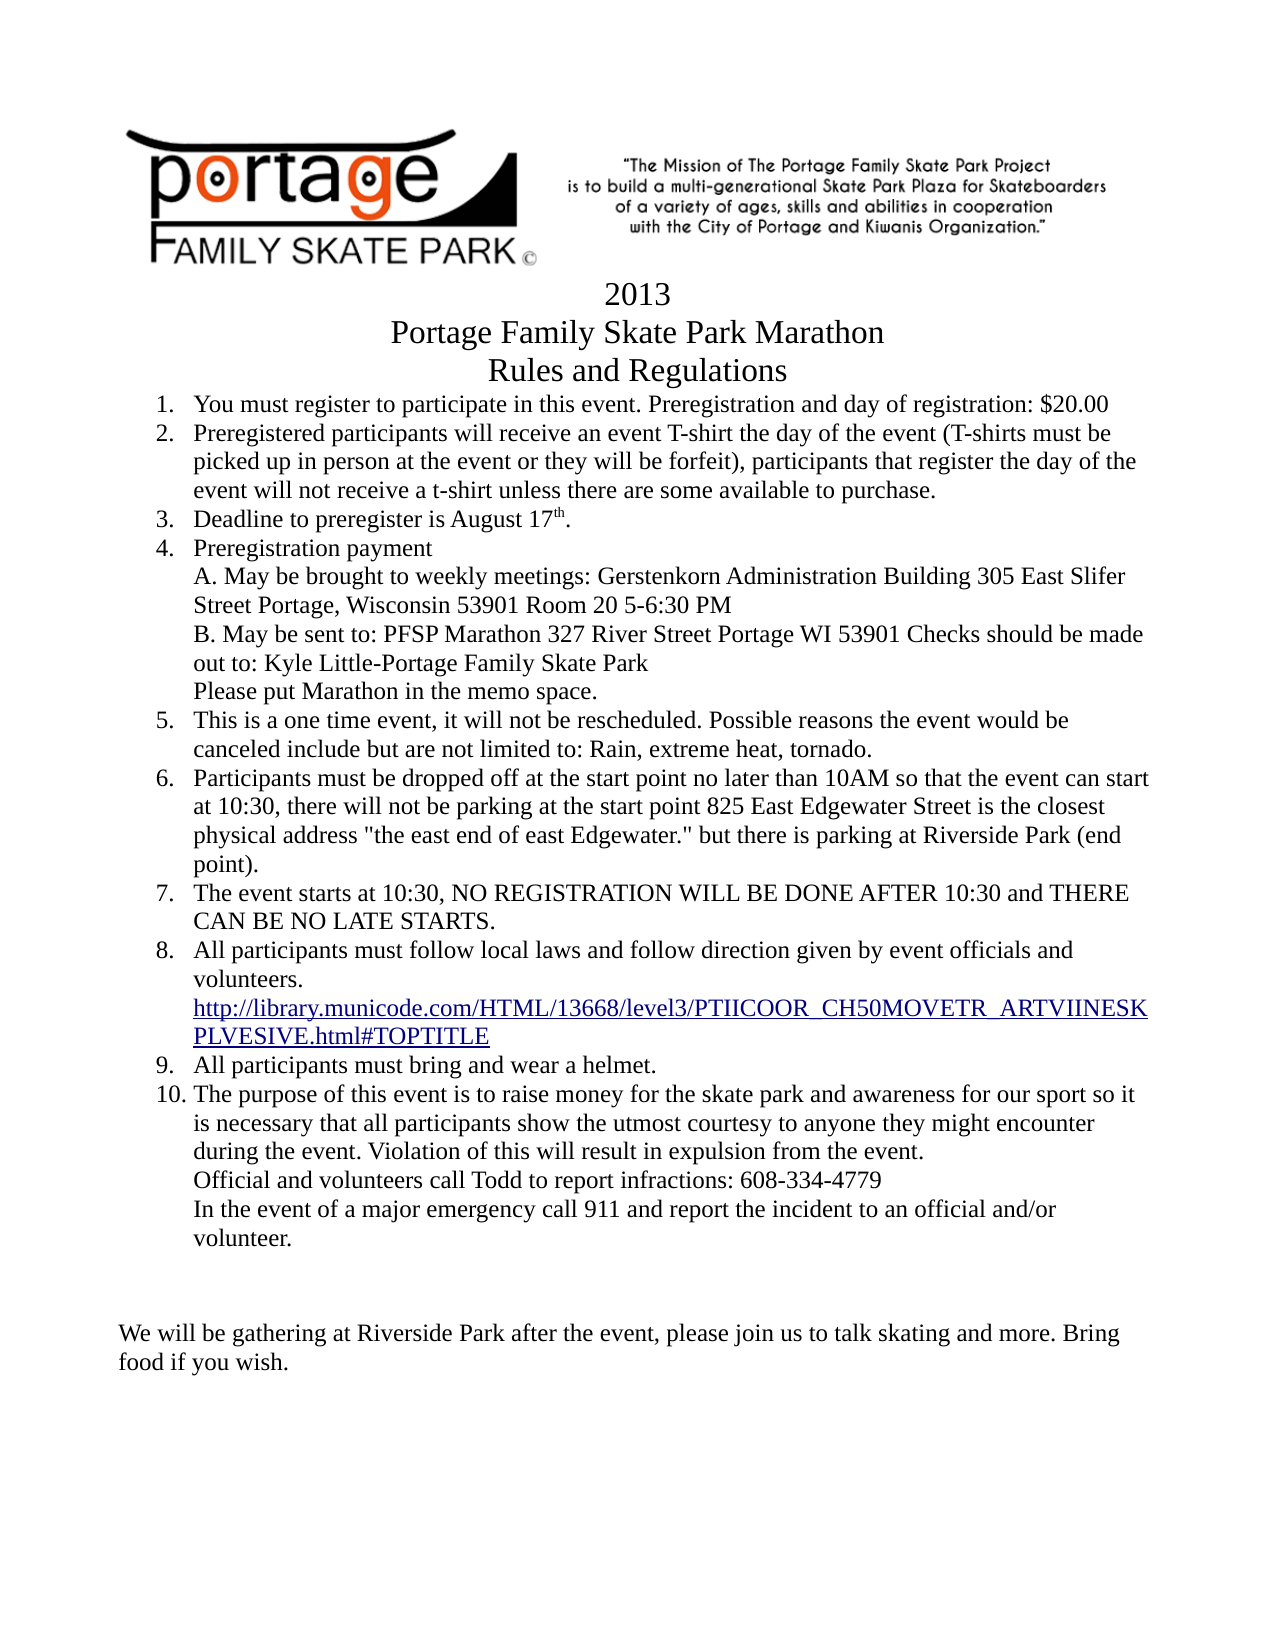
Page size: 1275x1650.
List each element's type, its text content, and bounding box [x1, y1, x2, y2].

list All participants must follow local laws and follow direction given by event officials and volunteers. http://library.municode.com/HTML/13668/level3/PTIICOOR_CH50MOVETR_ARTVIINESKPLVESIVE.html#TOPTITLE [156, 935, 1157, 1050]
list Deadline to preregister is August 17th. [156, 504, 1157, 533]
list You must register to participate in this event. Preregistration and day of registration: $20.00 [156, 389, 1157, 418]
list Preregistered participants will receive an event T-shirt the day of the event (T-shirts must be picked up in person at the event or they will be forfeit), participants that register the day of the event will not receive a t-shirt unless there are some available to purchase. [156, 418, 1157, 504]
list The event starts at 10:30, NO REGISTRATION WILL BE DONE AFTER 10:30 and THERE CAN BE NO LATE STARTS. [156, 878, 1157, 935]
text We will be gathering at Riverside Park after the event, please join us to talk skating and more. Bring food if you wish. [118, 1318, 1157, 1376]
list This is a one time event, it will not be rescheduled. Possible reasons the event would be canceled include but are not limited to: Rain, extreme heat, tornado. [156, 705, 1157, 763]
text 2013 [118, 274, 1157, 312]
picture [118, 118, 1157, 274]
list The purpose of this event is to raise money for the skate park and awareness for our sport so it is necessary that all participants show the utmost courtesy to anyone they might encounter during the event. Violation of this will result in expulsion from the event. Official and volunteers call Todd to report infractions: 608-334-4779 In the event of a major emergency call 911 and report the incident to an official and/or volunteer. [156, 1079, 1157, 1251]
list All participants must bring and wear a helmet. [156, 1050, 1157, 1079]
list Preregistration payment A. May be brought to weekly meetings: Gerstenkorn Administration Building 305 East Slifer Street Portage, Wisconsin 53901 Room 20 5-6:30 PM B. May be sent to: PFSP Marathon 327 River Street Portage WI 53901 Checks should be made out to: Kyle Little-Portage Family Skate Park Please put Marathon in the memo space. [156, 533, 1157, 705]
text Rules and Regulations [118, 351, 1157, 389]
text Portage Family Skate Park Marathon [118, 312, 1157, 351]
list Participants must be dropped off at the start point no later than 10AM so that the event can start at 10:30, there will not be parking at the start point 825 East Edgewater Street is the closest physical address "the east end of east Edgewater." but there is parking at Riverside Park (end point). [156, 763, 1157, 878]
